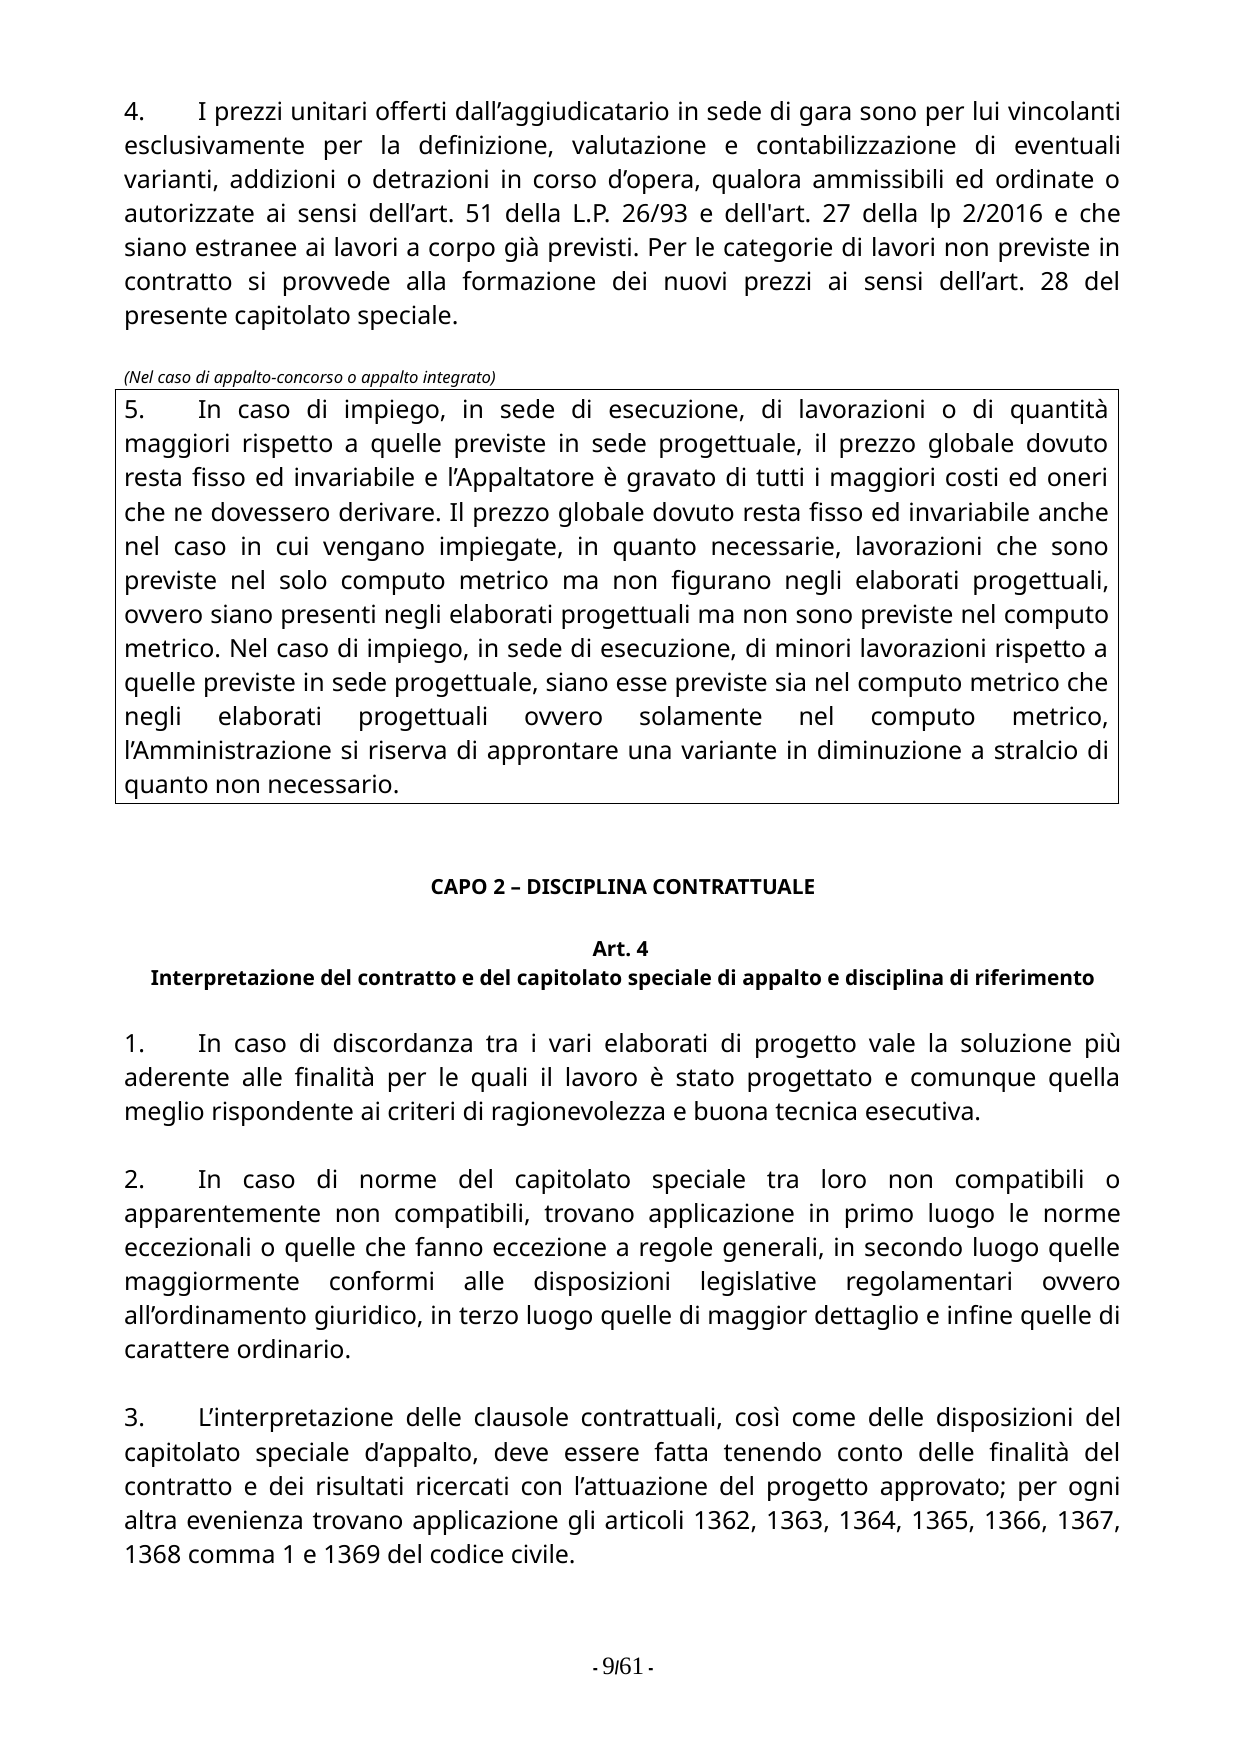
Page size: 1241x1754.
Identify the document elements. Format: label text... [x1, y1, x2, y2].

text 1. In caso di discordanza tra i vari elaborati di progetto vale la soluzione più aderente alle finalità per le quali il lavoro è stato progettato e comunque quella meglio rispondente ai criteri di ragionevolezza e buona tecnica esecutiva. [124, 1025, 1122, 1128]
text 5. In caso di impiego, in sede di esecuzione, di lavorazioni o di quantità maggiori rispetto a quelle previste in sede progettuale, il prezzo globale dovuto resta fisso ed invariabile e l’Appaltatore è gravato di tutti i maggiori costi ed oneri che ne dovessero derivare. Il prezzo globale dovuto resta fisso ed invariabile anche nel caso in cui vengano impiegate, in quanto necessarie, lavorazioni che sono previste nel solo computo metrico ma non figurano negli elaborati progettuali, ovvero siano presenti negli elaborati progettuali ma non sono previste nel computo metrico. Nel caso di impiego, in sede di esecuzione, di minori lavorazioni rispetto a quelle previste in sede progettuale, siano esse previste sia nel computo metrico che negli elaborati progettuali ovvero solamente nel computo metrico, l’Amministrazione si riserva di approntare una variante in diminuzione a stralcio di quanto non necessario. [116, 390, 1118, 803]
text 3. L’interpretazione delle clausole contrattuali, così come delle disposizioni del capitolato speciale d’appalto, deve essere fatta tenendo conto delle finalità del contratto e dei risultati ricercati con l’attuazione del progetto approvato; per ogni altra evenienza trovano applicazione gli articoli 1362, 1363, 1364, 1365, 1366, 1367, 1368 comma 1 e 1369 del codice civile. [124, 1400, 1122, 1570]
subtitle CAPO 2 – DISCIPLINA CONTRATTUALE [124, 872, 1122, 900]
subtitle Art. 4 Interpretazione del contratto e del capitolato speciale di appalto e disciplina di riferimento [124, 934, 1122, 991]
text 4. I prezzi unitari offerti dall’aggiudicatario in sede di gara sono per lui vincolanti esclusivamente per la definizione, valutazione e contabilizzazione di eventuali varianti, addizioni o detrazioni in corso d’opera, qualora ammissibili ed ordinate o autorizzate ai sensi dell’art. 51 della L.P. 26/93 e dell'art. 27 della lp 2/2016 e che siano estranee ai lavori a corpo già previsti. Per le categorie di lavori non previste in contratto si provvede alla formazione dei nuovi prezzi ai sensi dell’art. 28 del presente capitolato speciale. [124, 94, 1122, 332]
text (Nel caso di appalto-concorso o appalto integrato) [124, 366, 1122, 389]
text 2. In caso di norme del capitolato speciale tra loro non compatibili o apparentemente non compatibili, trovano applicazione in primo luogo le norme eccezionali o quelle che fanno eccezione a regole generali, in secondo luogo quelle maggiormente conformi alle disposizioni legislative regolamentari ovvero all’ordinamento giuridico, in terzo luogo quelle di maggior dettaglio e infine quelle di carattere ordinario. [124, 1162, 1122, 1366]
